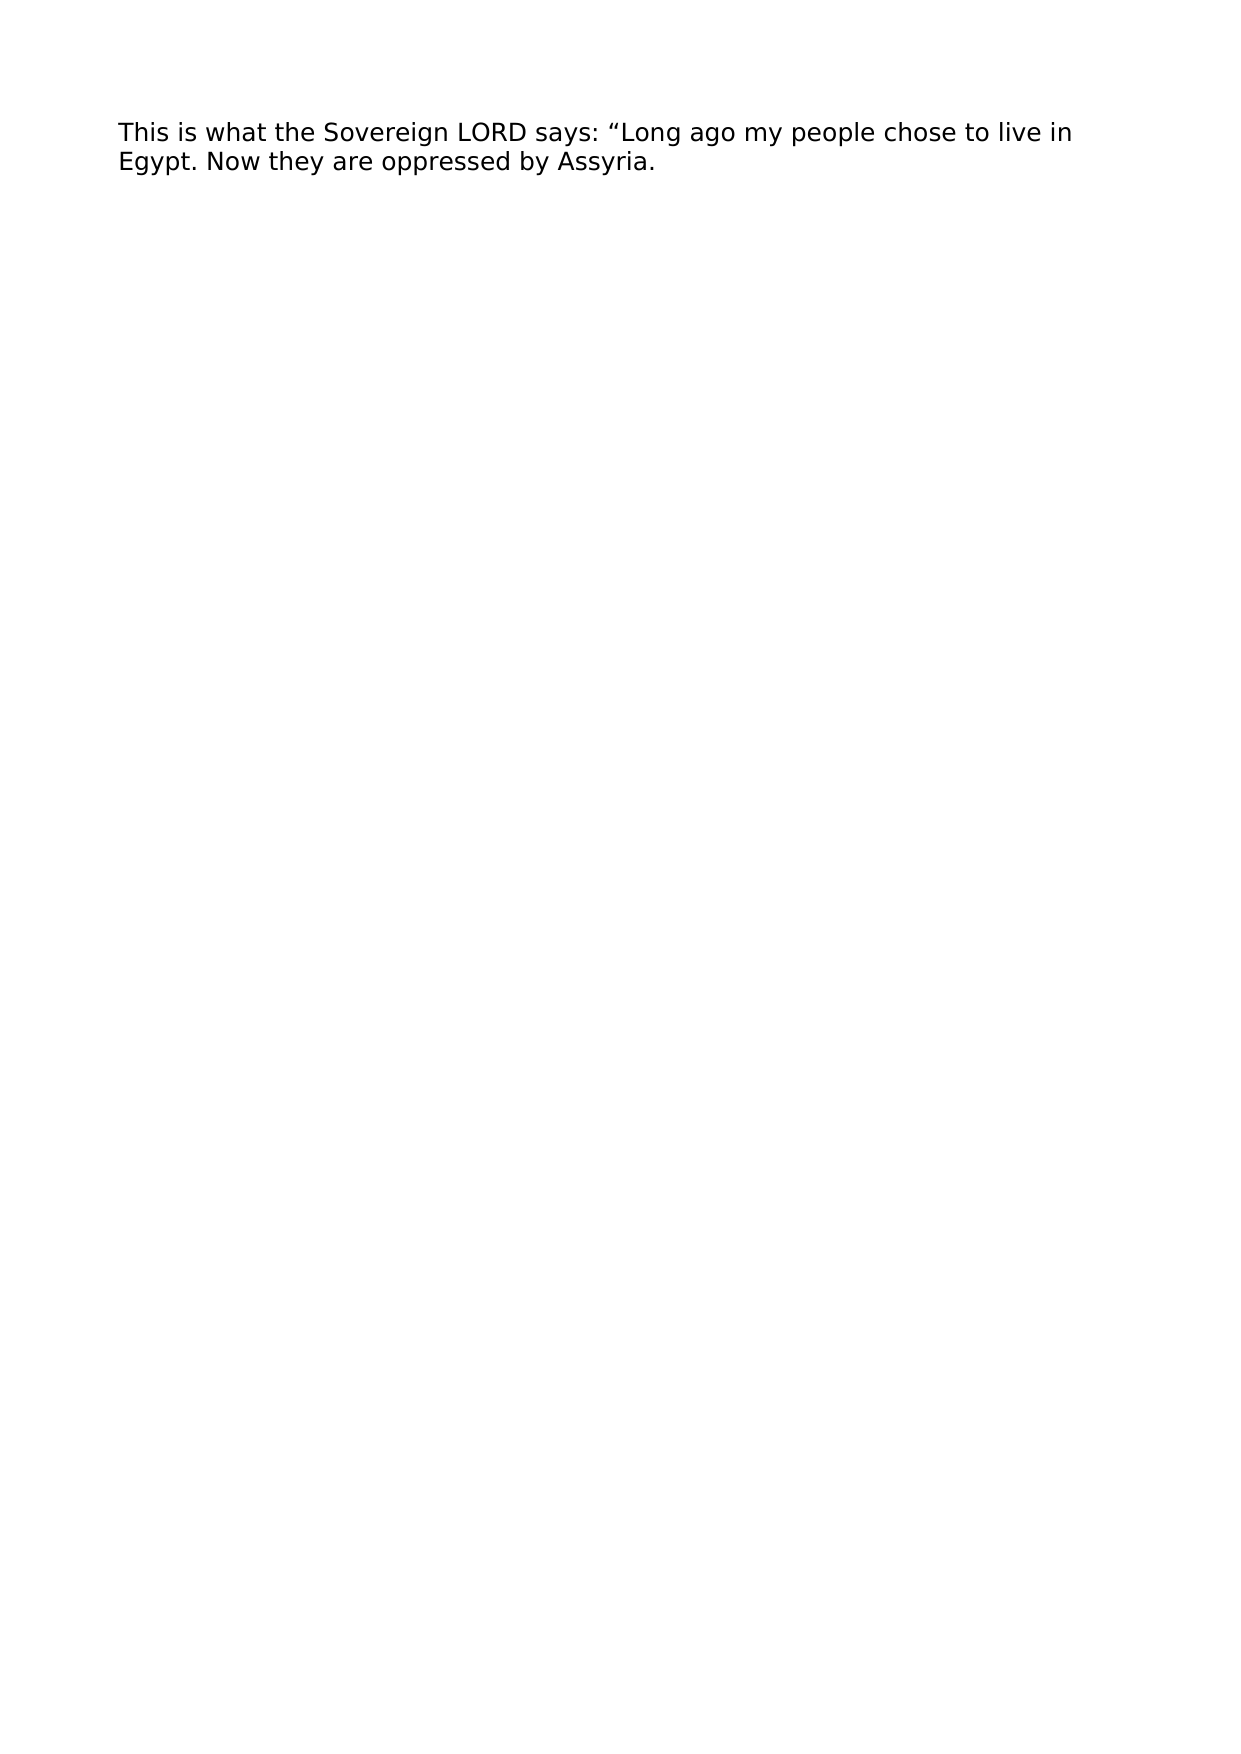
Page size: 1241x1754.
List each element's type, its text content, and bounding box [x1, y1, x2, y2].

text This is what the Sovereign LORD says: “Long ago my people chose to live in Egypt. Now they are oppressed by Assyria. [118, 118, 1122, 176]
